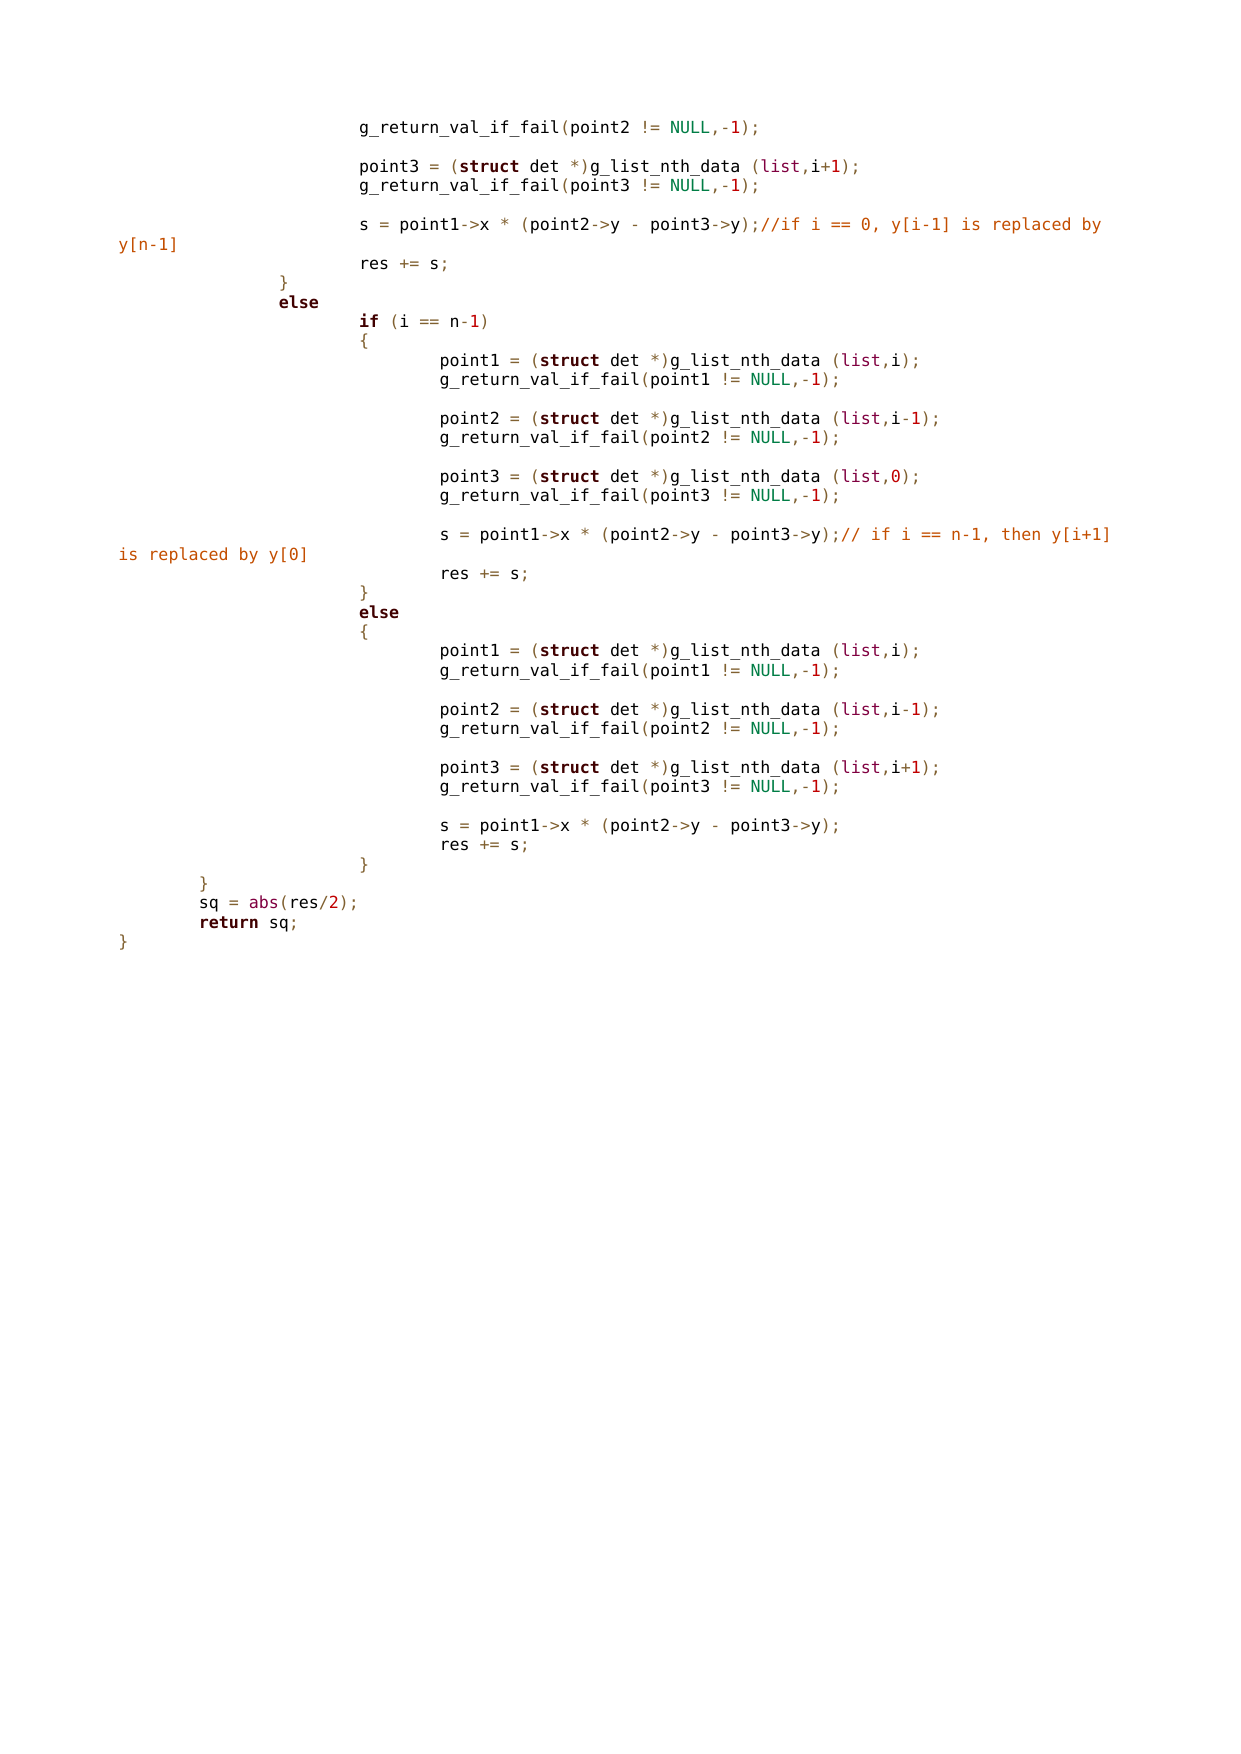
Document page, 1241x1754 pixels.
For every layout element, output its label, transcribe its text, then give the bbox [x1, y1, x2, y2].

text res += s; [118, 564, 1122, 583]
text point3 = (struct det *)g_list_nth_data (list,i+1); [118, 757, 1122, 777]
text { [118, 331, 1122, 351]
text } [118, 932, 1122, 951]
text point3 = (struct det *)g_list_nth_data (list,i+1); [118, 157, 1122, 176]
text } [118, 874, 1122, 893]
text point2 = (struct det *)g_list_nth_data (list,i-1); [118, 409, 1122, 428]
text } [118, 273, 1122, 292]
text point1 = (struct det *)g_list_nth_data (list,i); [118, 641, 1122, 661]
text s = point1->x * (point2->y - point3->y);// if i == n-1, then y[i+1] is replaced by y[0] [118, 525, 1122, 564]
text g_return_val_if_fail(point3 != NULL,-1); [118, 777, 1122, 796]
text res += s; [118, 835, 1122, 854]
text point2 = (struct det *)g_list_nth_data (list,i-1); [118, 699, 1122, 719]
text return sq; [118, 912, 1122, 932]
text g_return_val_if_fail(point3 != NULL,-1); [118, 486, 1122, 506]
text { [118, 622, 1122, 641]
text } [118, 854, 1122, 874]
text g_return_val_if_fail(point2 != NULL,-1); [118, 118, 1122, 137]
text if (i == n-1) [118, 312, 1122, 331]
text } [118, 583, 1122, 602]
text g_return_val_if_fail(point1 != NULL,-1); [118, 370, 1122, 389]
text g_return_val_if_fail(point2 != NULL,-1); [118, 428, 1122, 447]
text sq = abs(res/2); [118, 893, 1122, 912]
text g_return_val_if_fail(point2 != NULL,-1); [118, 719, 1122, 738]
text g_return_val_if_fail(point3 != NULL,-1); [118, 176, 1122, 196]
text s = point1->x * (point2->y - point3->y);//if i == 0, y[i-1] is replaced by y[n-1] [118, 215, 1122, 254]
text s = point1->x * (point2->y - point3->y); [118, 816, 1122, 835]
text point1 = (struct det *)g_list_nth_data (list,i); [118, 351, 1122, 370]
text res += s; [118, 254, 1122, 273]
text else [118, 602, 1122, 622]
text g_return_val_if_fail(point1 != NULL,-1); [118, 661, 1122, 680]
text else [118, 292, 1122, 312]
text point3 = (struct det *)g_list_nth_data (list,0); [118, 467, 1122, 486]
